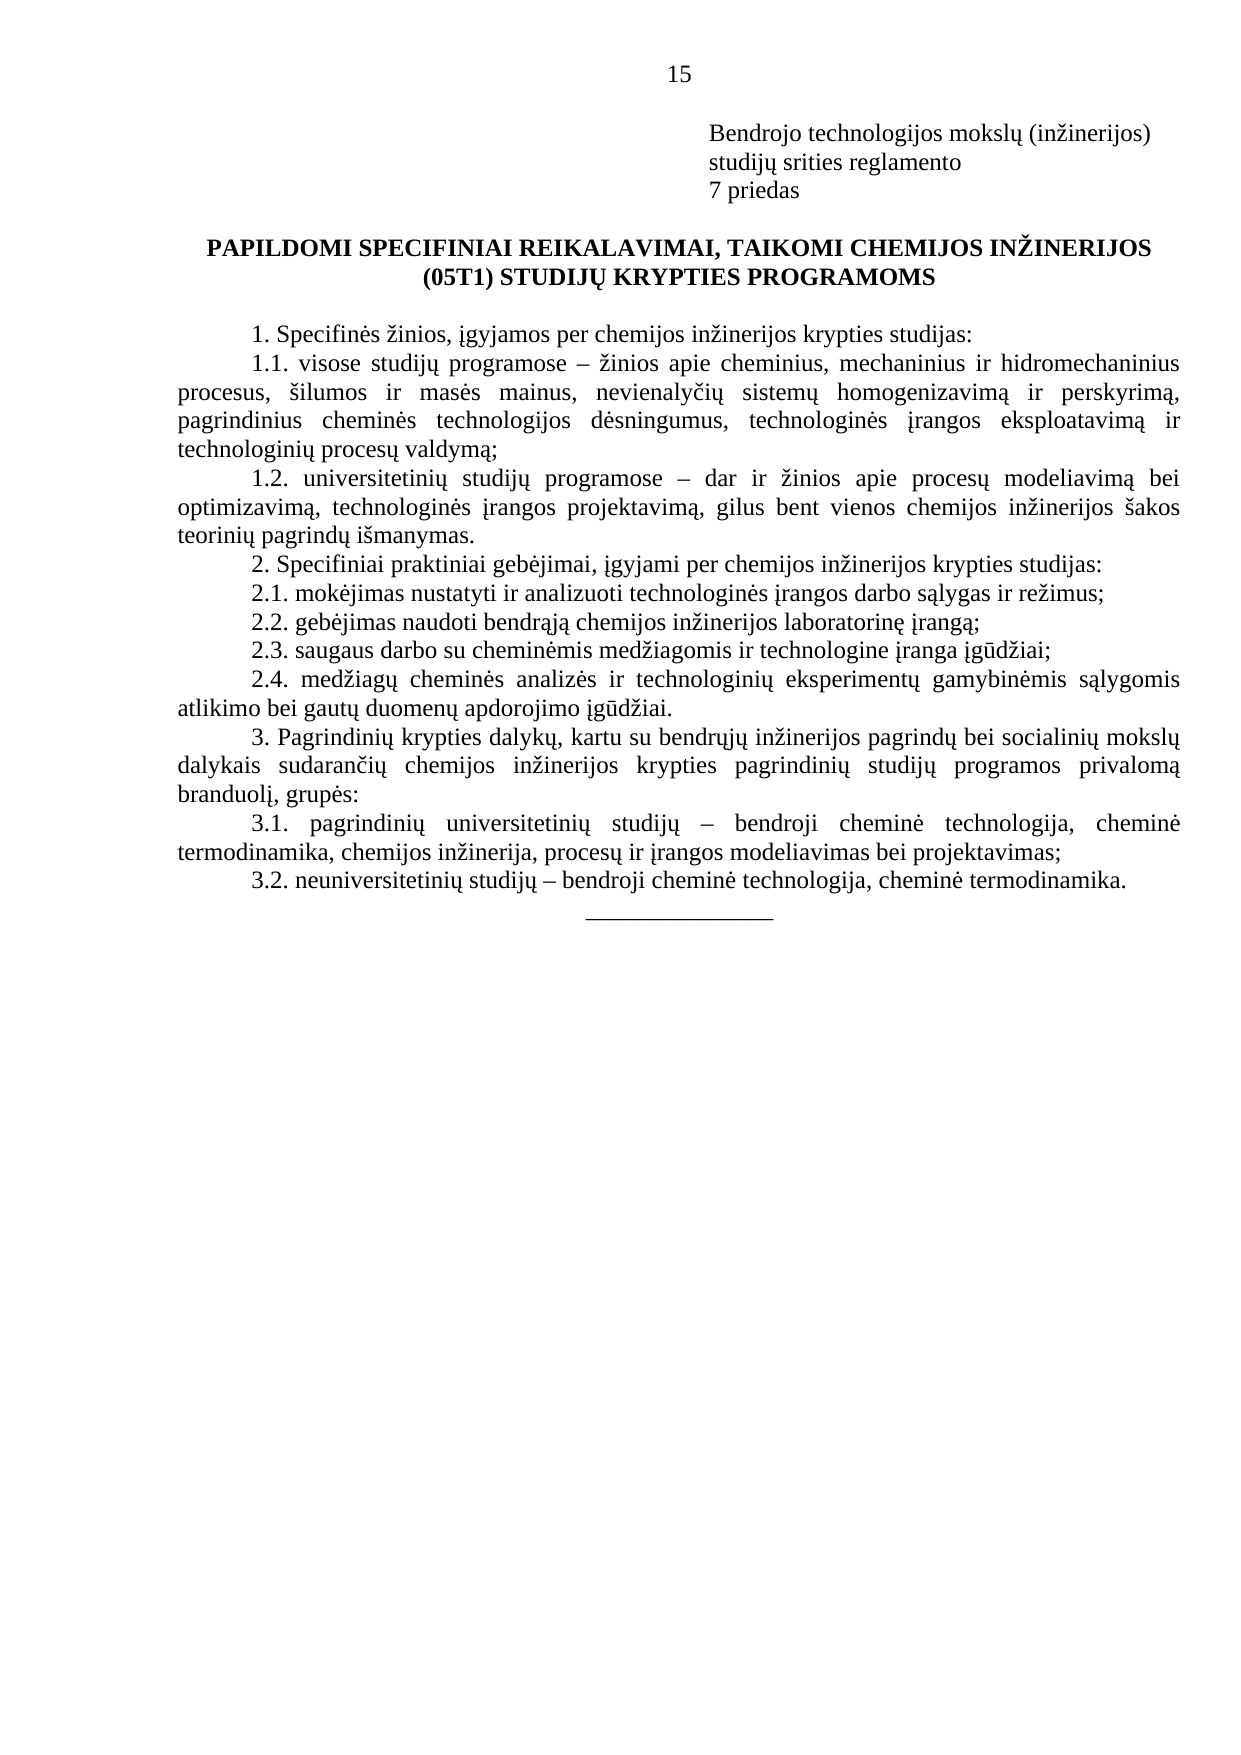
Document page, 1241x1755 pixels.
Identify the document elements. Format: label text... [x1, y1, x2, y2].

text 2.2. gebėjimas naudoti bendrąją chemijos inžinerijos laboratorinę įrangą; [177, 607, 1181, 636]
text 7 priedas [177, 176, 1181, 204]
text 2.3. saugaus darbo su cheminėmis medžiagomis ir technologine įranga įgūdžiai; [177, 636, 1181, 664]
text _______________ [177, 894, 1181, 923]
text 3. Pagrindinių krypties dalykų, kartu su bendrųjų inžinerijos pagrindų bei socialinių mokslų dalykais sudarančių chemijos inžinerijos krypties pagrindinių studijų programos privalomą branduolį, grupės: [177, 722, 1181, 808]
text 1. Specifinės žinios, įgyjamos per chemijos inžinerijos krypties studijas: [177, 319, 1181, 348]
text 2.1. mokėjimas nustatyti ir analizuoti technologinės įrangos darbo sąlygas ir režimus; [177, 578, 1181, 607]
text PAPILDOMI SPECIFINIAI REIKALAVIMAI, TAIKOMI CHEMIJOS INŽINERIJOS (05T1) STUDIJŲ KRYPTIES PROGRAMOMS [177, 233, 1181, 291]
text 1.1. visose studijų programose – žinios apie cheminius, mechaninius ir hidromechaninius procesus, šilumos ir masės mainus, nevienalyčių sistemų homogenizavimą ir perskyrimą, pagrindinius cheminės technologijos dėsningumus, technologinės įrangos eksploatavimą ir technologinių procesų valdymą; [177, 348, 1181, 463]
text 2. Specifiniai praktiniai gebėjimai, įgyjami per chemijos inžinerijos krypties studijas: [177, 549, 1181, 578]
text 3.2. neuniversitetinių studijų – bendroji cheminė technologija, cheminė termodinamika. [177, 866, 1181, 894]
text Bendrojo technologijos mokslų (inžinerijos) [177, 118, 1181, 147]
text 2.4. medžiagų cheminės analizės ir technologinių eksperimentų gamybinėmis sąlygomis atlikimo bei gautų duomenų apdorojimo įgūdžiai. [177, 664, 1181, 722]
text studijų srities reglamento [177, 147, 1181, 176]
text 1.2. universitetinių studijų programose – dar ir žinios apie procesų modeliavimą bei optimizavimą, technologinės įrangos projektavimą, gilus bent vienos chemijos inžinerijos šakos teorinių pagrindų išmanymas. [177, 463, 1181, 549]
text 3.1. pagrindinių universitetinių studijų – bendroji cheminė technologija, cheminė termodinamika, chemijos inžinerija, procesų ir įrangos modeliavimas bei projektavimas; [177, 808, 1181, 866]
